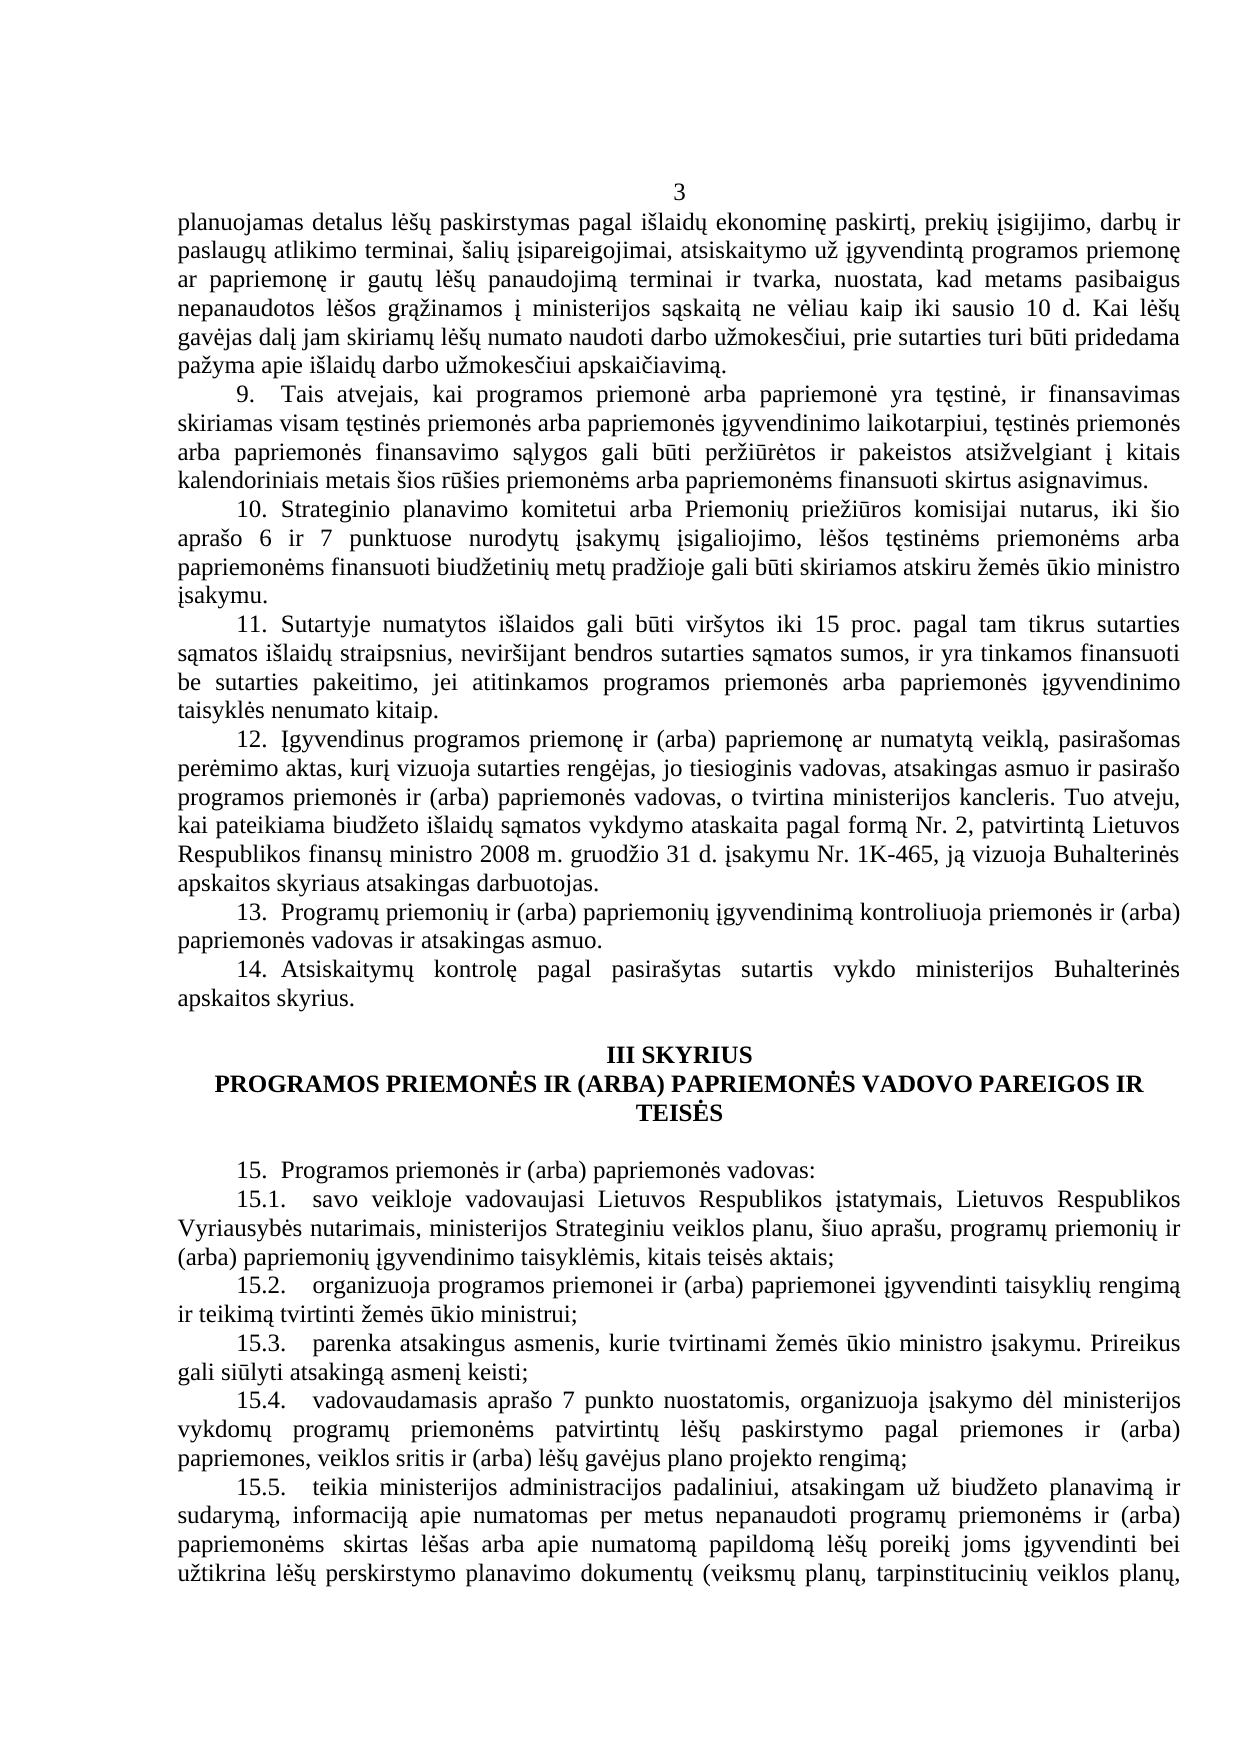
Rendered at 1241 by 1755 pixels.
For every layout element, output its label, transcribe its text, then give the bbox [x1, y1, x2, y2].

text 14. Atsiskaitymų kontrolę pagal pasirašytas sutartis vykdo ministerijos Buhalterinės apskaitos skyrius. [177, 954, 1181, 1012]
text 12. Įgyvendinus programos priemonę ir (arba) papriemonę ar numatytą veiklą, pasirašomas perėmimo aktas, kurį vizuoja sutarties rengėjas, jo tiesioginis vadovas, atsakingas asmuo ir pasirašo programos priemonės ir (arba) papriemonės vadovas, o tvirtina ministerijos kancleris. Tuo atveju, kai pateikiama biudžeto išlaidų sąmatos vykdymo ataskaita pagal formą Nr. 2, patvirtintą Lietuvos Respublikos finansų ministro 2008 m. gruodžio 31 d. įsakymu Nr. 1K-465, ją vizuoja Buhalterinės apskaitos skyriaus atsakingas darbuotojas. [177, 724, 1181, 897]
text 15. Programos priemonės ir (arba) papriemonės vadovas: [177, 1155, 1181, 1184]
text 15.4. vadovaudamasis aprašo 7 punkto nuostatomis, organizuoja įsakymo dėl ministerijos vykdomų programų priemonėms patvirtintų lėšų paskirstymo pagal priemones ir (arba) papriemones, veiklos sritis ir (arba) lėšų gavėjus plano projekto rengimą; [177, 1385, 1181, 1472]
text PROGRAMOS PRIEMONĖS ir (arba) papriemonės VADOVO PAREIGOS IR TEISĖS [177, 1069, 1181, 1127]
text 9. Tais atvejais, kai programos priemonė arba papriemonė yra tęstinė, ir finansavimas skiriamas visam tęstinės priemonės arba papriemonės įgyvendinimo laikotarpiui, tęstinės priemonės arba papriemonės finansavimo sąlygos gali būti peržiūrėtos ir pakeistos atsižvelgiant į kitais kalendoriniais metais šios rūšies priemonėms arba papriemonėms finansuoti skirtus asignavimus. [177, 379, 1181, 494]
text 13. Programų priemonių ir (arba) papriemonių įgyvendinimą kontroliuoja priemonės ir (arba) papriemonės vadovas ir atsakingas asmuo. [177, 897, 1181, 954]
text III SKYRIUS [177, 1040, 1181, 1069]
text 15.3. parenka atsakingus asmenis, kurie tvirtinami žemės ūkio ministro įsakymu. Prireikus gali siūlyti atsakingą asmenį keisti; [177, 1328, 1181, 1385]
text planuojamas detalus lėšų paskirstymas pagal išlaidų ekonominę paskirtį, prekių įsigijimo, darbų ir paslaugų atlikimo terminai, šalių įsipareigojimai, atsiskaitymo už įgyvendintą programos priemonę ar papriemonę ir gautų lėšų panaudojimą terminai ir tvarka, nuostata, kad metams pasibaigus nepanaudotos lėšos grąžinamos į ministerijos sąskaitą ne vėliau kaip iki sausio 10 d. Kai lėšų gavėjas dalį jam skiriamų lėšų numato naudoti darbo užmokesčiui, prie sutarties turi būti pridedama pažyma apie išlaidų darbo užmokesčiui apskaičiavimą. [177, 207, 1181, 379]
text 15.1. savo veikloje vadovaujasi Lietuvos Respublikos įstatymais, Lietuvos Respublikos Vyriausybės nutarimais, ministerijos Strateginiu veiklos planu, šiuo aprašu, programų priemonių ir (arba) papriemonių įgyvendinimo taisyklėmis, kitais teisės aktais; [177, 1184, 1181, 1270]
text 15.2. organizuoja programos priemonei ir (arba) papriemonei įgyvendinti taisyklių rengimą ir teikimą tvirtinti žemės ūkio ministrui; [177, 1270, 1181, 1328]
text 10. Strateginio planavimo komitetui arba Priemonių priežiūros komisijai nutarus, iki šio aprašo 6 ir 7 punktuose nurodytų įsakymų įsigaliojimo, lėšos tęstinėms priemonėms arba papriemonėms finansuoti biudžetinių metų pradžioje gali būti skiriamos atskiru žemės ūkio ministro įsakymu. [177, 494, 1181, 609]
text 15.5. teikia ministerijos administracijos padaliniui, atsakingam už biudžeto planavimą ir sudarymą, informaciją apie numatomas per metus nepanaudoti programų priemonėms ir (arba) papriemonėms skirtas lėšas arba apie numatomą papildomą lėšų poreikį joms įgyvendinti bei užtikrina lėšų perskirstymo planavimo dokumentų (veiksmų planų, tarpinstitucinių veiklos planų, [177, 1472, 1181, 1587]
text 11. Sutartyje numatytos išlaidos gali būti viršytos iki 15 proc. pagal tam tikrus sutarties sąmatos išlaidų straipsnius, neviršijant bendros sutarties sąmatos sumos, ir yra tinkamos finansuoti be sutarties pakeitimo, jei atitinkamos programos priemonės arba papriemonės įgyvendinimo taisyklės nenumato kitaip. [177, 609, 1181, 724]
